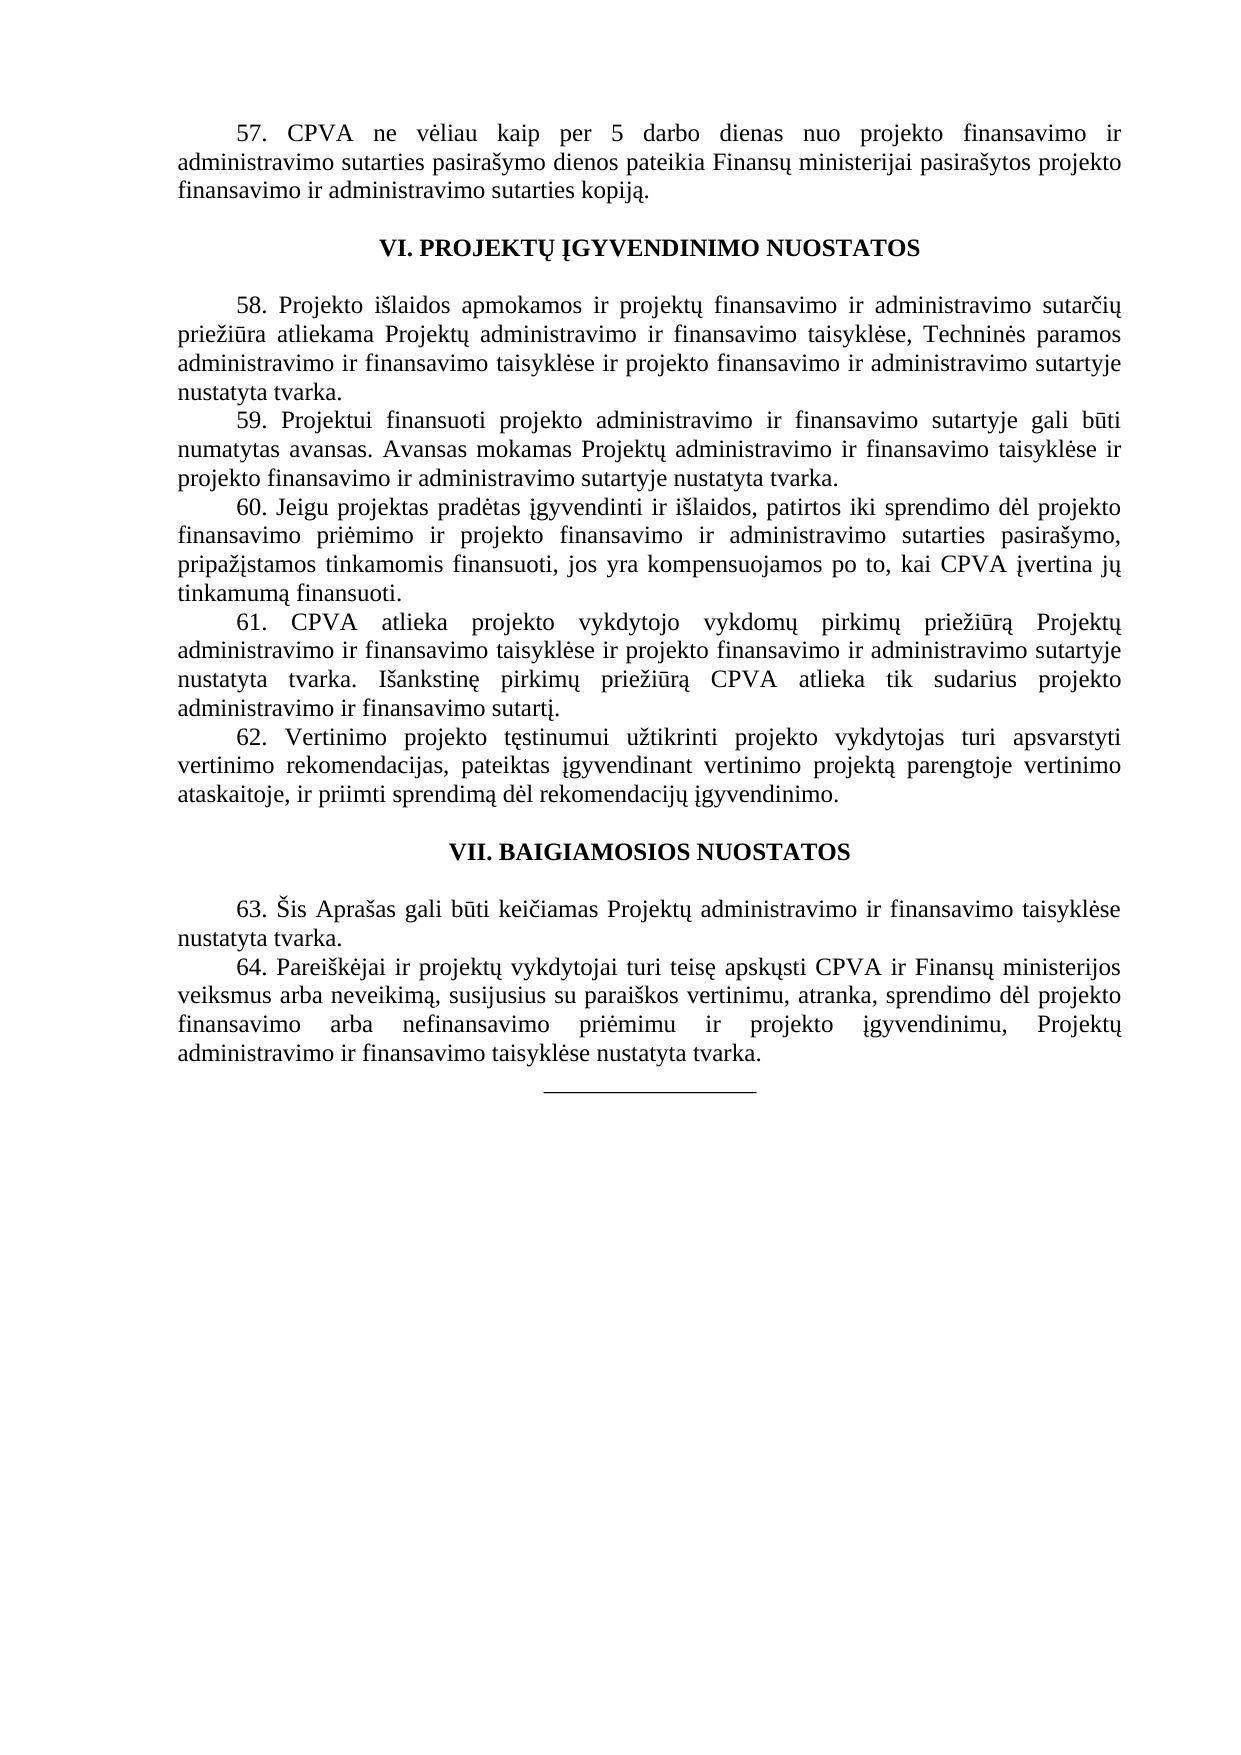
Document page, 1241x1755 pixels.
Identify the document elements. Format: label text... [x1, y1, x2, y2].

text 63. Šis Aprašas gali būti keičiamas Projektų administravimo ir finansavimo taisyklėse nustatyta tvarka. [177, 894, 1122, 952]
text 57. CPVA ne vėliau kaip per 5 darbo dienas nuo projekto finansavimo ir administravimo sutarties pasirašymo dienos pateikia Finansų ministerijai pasirašytos projekto finansavimo ir administravimo sutarties kopiją. [177, 118, 1122, 204]
text VI. PROJEKTŲ ĮGYVENDINIMO NUOSTATOS [177, 233, 1122, 262]
text 59. Projektui finansuoti projekto administravimo ir finansavimo sutartyje gali būti numatytas avansas. Avansas mokamas Projektų administravimo ir finansavimo taisyklėse ir projekto finansavimo ir administravimo sutartyje nustatyta tvarka. [177, 406, 1122, 492]
text VII. BAIGIAMOSIOS NUOSTATOS [177, 837, 1122, 866]
text _________________ [177, 1067, 1122, 1096]
text 58. Projekto išlaidos apmokamos ir projektų finansavimo ir administravimo sutarčių priežiūra atliekama Projektų administravimo ir finansavimo taisyklėse, Techninės paramos administravimo ir finansavimo taisyklėse ir projekto finansavimo ir administravimo sutartyje nustatyta tvarka. [177, 291, 1122, 406]
text 64. Pareiškėjai ir projektų vykdytojai turi teisę apskųsti CPVA ir Finansų ministerijos veiksmus arba neveikimą, susijusius su paraiškos vertinimu, atranka, sprendimo dėl projekto finansavimo arba nefinansavimo priėmimu ir projekto įgyvendinimu, Projektų administravimo ir finansavimo taisyklėse nustatyta tvarka. [177, 952, 1122, 1067]
text 61. CPVA atlieka projekto vykdytojo vykdomų pirkimų priežiūrą Projektų administravimo ir finansavimo taisyklėse ir projekto finansavimo ir administravimo sutartyje nustatyta tvarka. Išankstinę pirkimų priežiūrą CPVA atlieka tik sudarius projekto administravimo ir finansavimo sutartį. [177, 607, 1122, 722]
text 60. Jeigu projektas pradėtas įgyvendinti ir išlaidos, patirtos iki sprendimo dėl projekto finansavimo priėmimo ir projekto finansavimo ir administravimo sutarties pasirašymo, pripažįstamos tinkamomis finansuoti, jos yra kompensuojamos po to, kai CPVA įvertina jų tinkamumą finansuoti. [177, 492, 1122, 607]
text 62. Vertinimo projekto tęstinumui užtikrinti projekto vykdytojas turi apsvarstyti vertinimo rekomendacijas, pateiktas įgyvendinant vertinimo projektą parengtoje vertinimo ataskaitoje, ir priimti sprendimą dėl rekomendacijų įgyvendinimo. [177, 722, 1122, 808]
